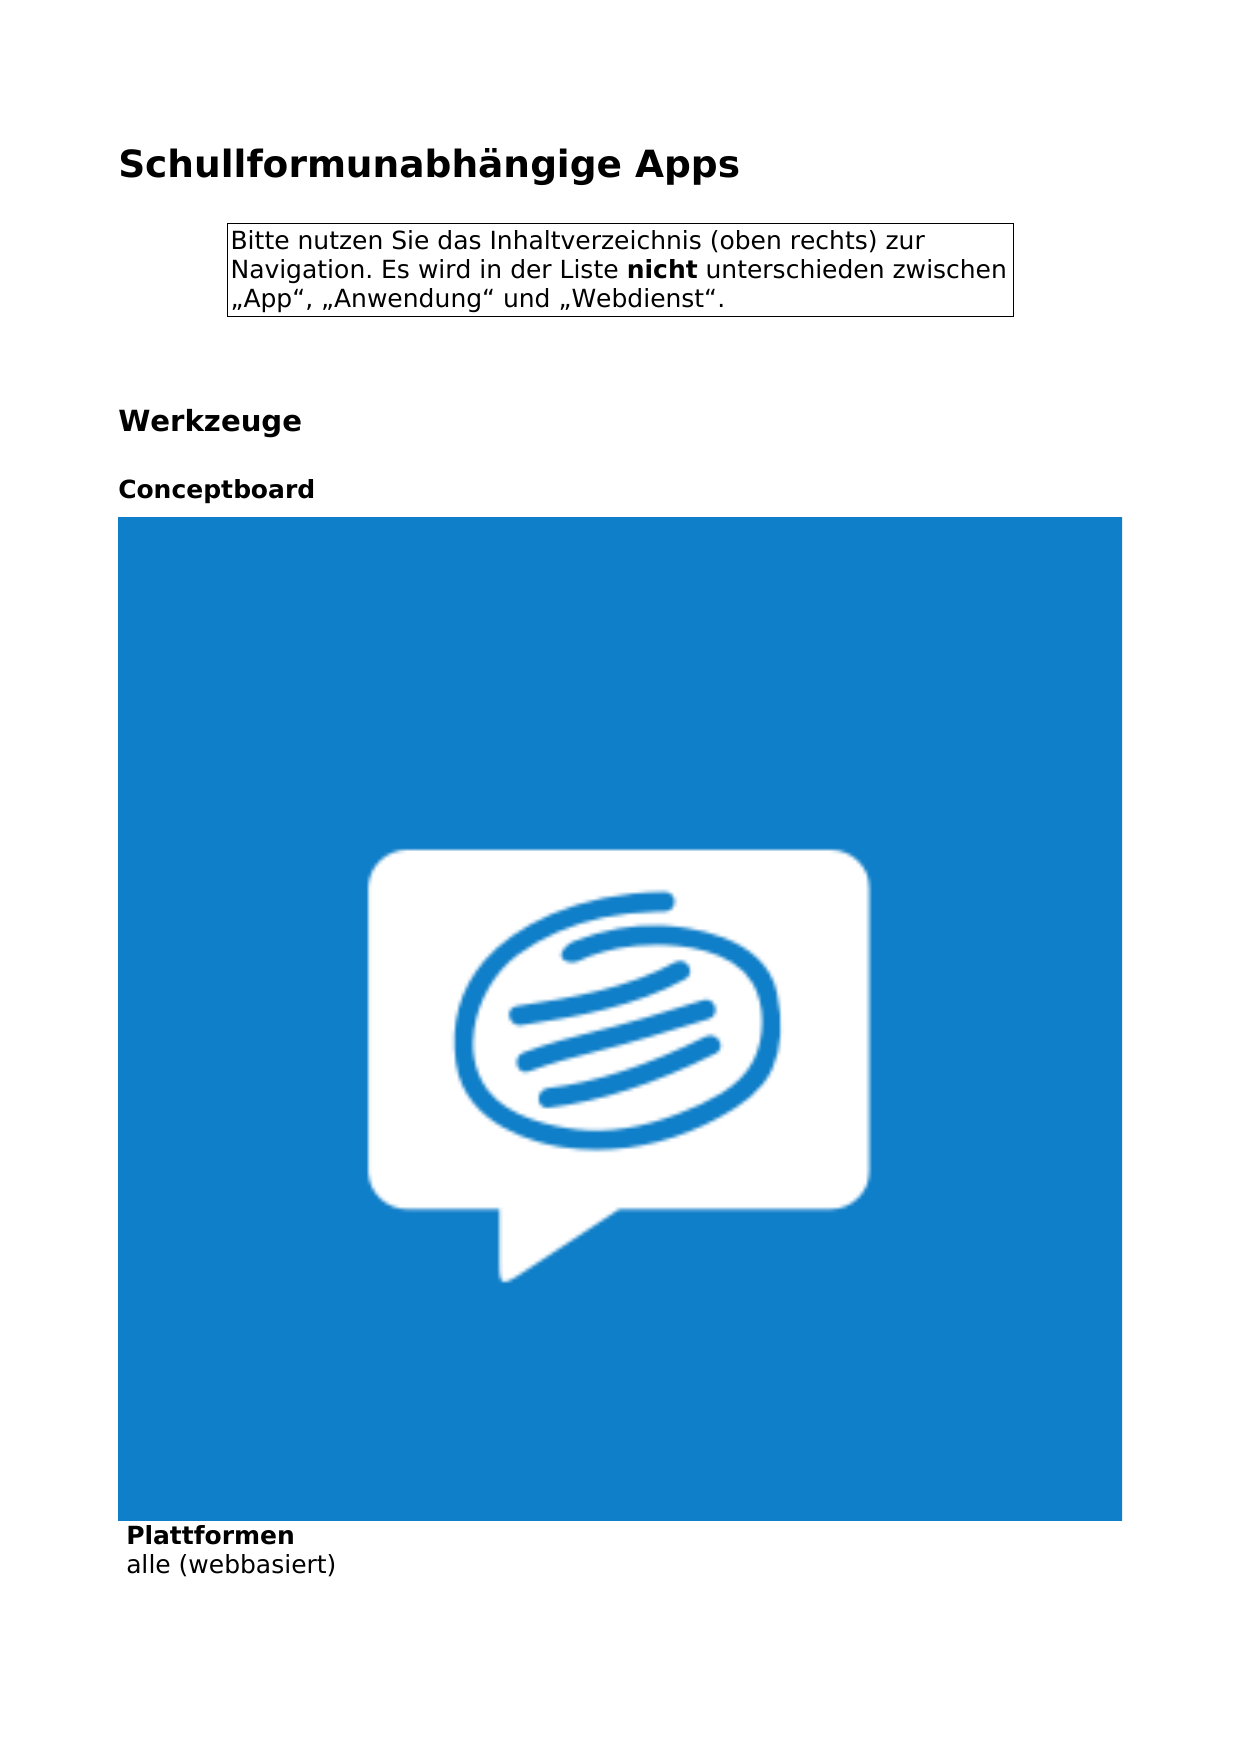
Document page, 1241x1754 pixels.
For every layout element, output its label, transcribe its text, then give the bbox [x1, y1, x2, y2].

subtitle Werkzeuge [118, 404, 1122, 438]
table_header Bitte nutzen Sie das Inhaltverzeichnis (oben rechts) zur Navigation. Es wird in der Liste nicht unterschieden zwischen „App“, „Anwendung“ und „Webdienst“. [228, 224, 1013, 316]
subtitle Schullformunabhängige Apps [118, 143, 1122, 187]
text Plattformen alle (webbasiert) [118, 1521, 1122, 1608]
subtitle Conceptboard [118, 475, 1122, 504]
picture [118, 517, 1123, 1521]
